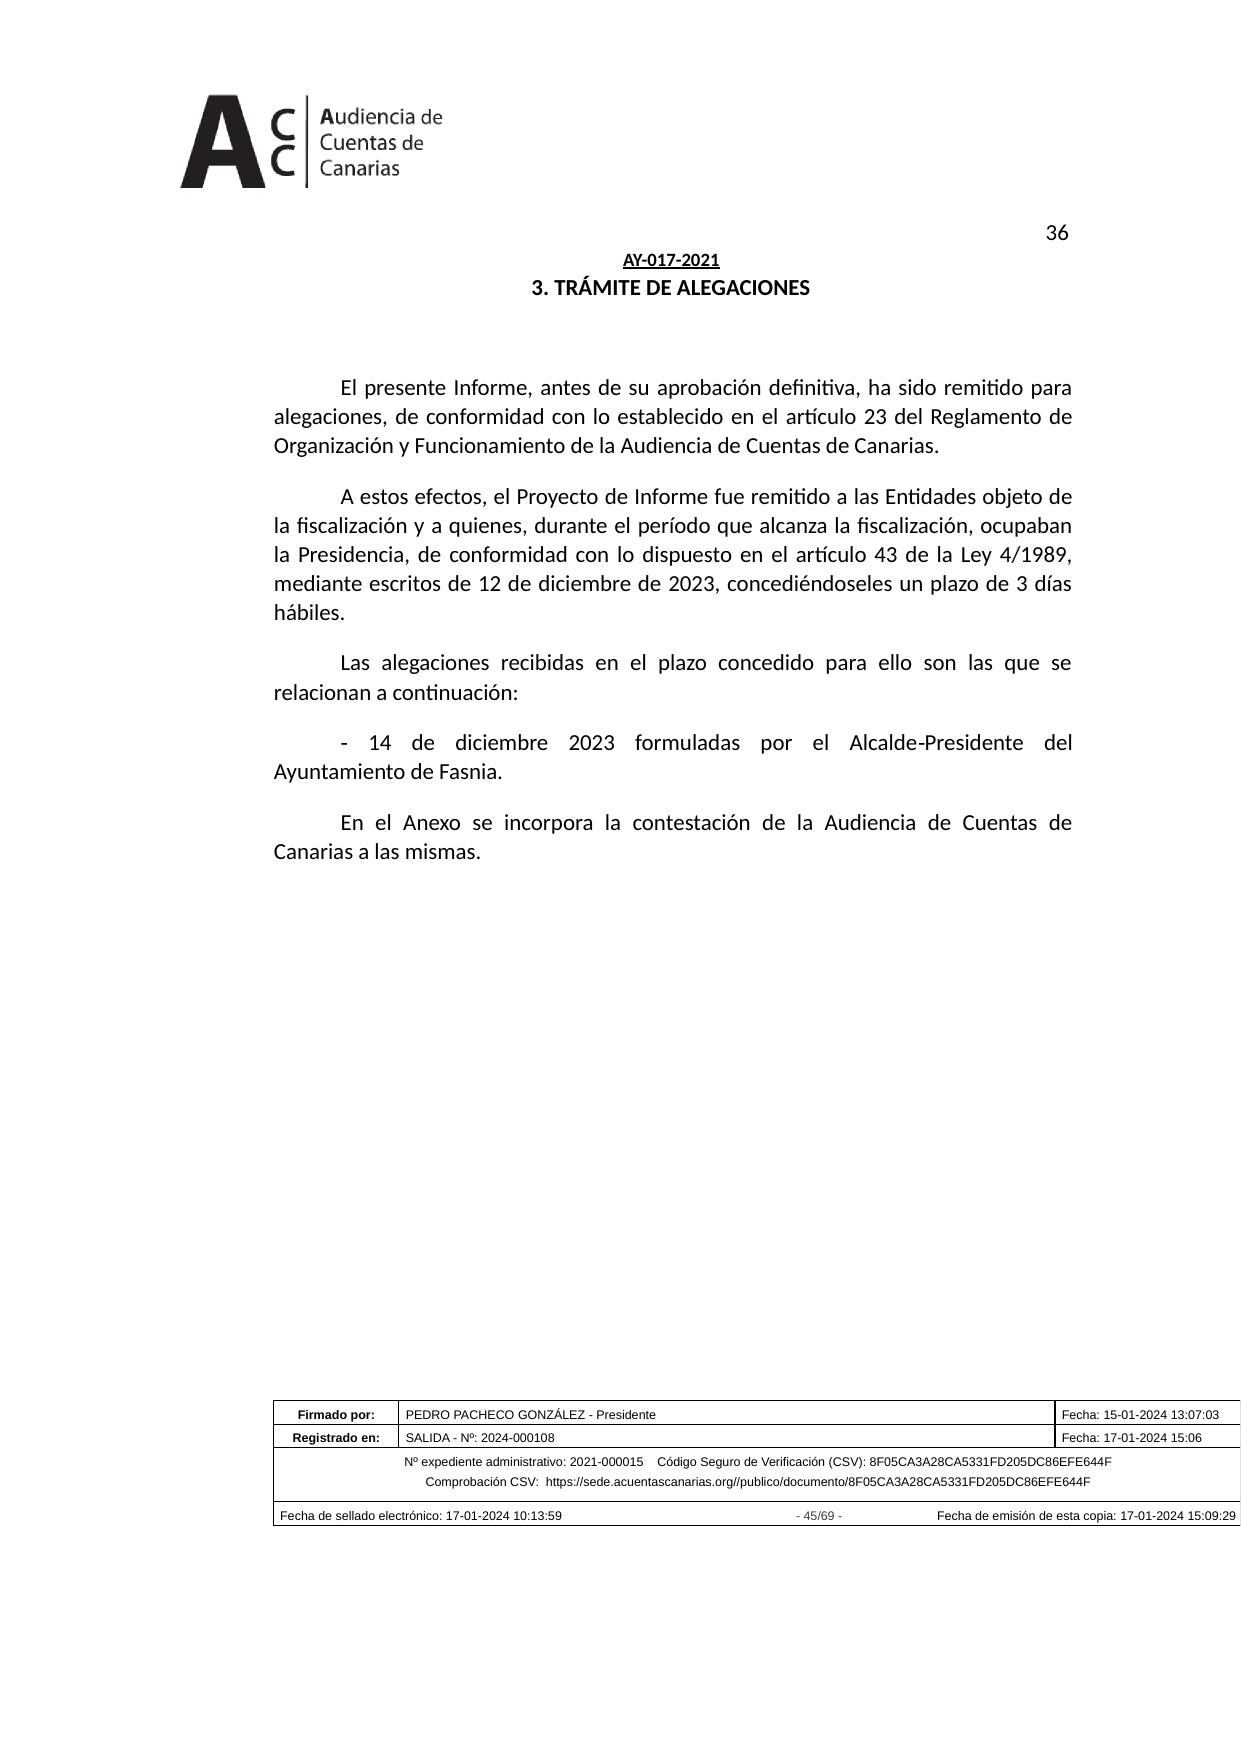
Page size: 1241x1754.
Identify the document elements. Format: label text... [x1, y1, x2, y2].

text ‐ 14 de diciembre 2023 formuladas por el Alcalde‐Presidente del Ayuntamiento de Fasnia. [274, 728, 1073, 785]
text A estos efectos, el Proyecto de Informe fue remitido a las Entidades objeto de la fiscalización y a quienes, durante el período que alcanza la fiscalización, ocupaban la Presidencia, de conformidad con lo dispuesto en el artículo 43 de la Ley 4/1989, mediante escritos de 12 de diciembre de 2023, concediéndoseles un plazo de 3 días hábiles. [274, 482, 1073, 626]
subtitle AY-017-2021 [274, 248, 1073, 271]
text 36 [274, 218, 1074, 246]
text Las alegaciones recibidas en el plazo concedido para ello son las que se relacionan a continuación: [274, 648, 1073, 706]
text 3. TRÁMITE DE ALEGACIONES [274, 273, 1073, 301]
text En el Anexo se incorpora la contestación de la Audiencia de Cuentas de Canarias a las mismas. [274, 808, 1073, 865]
text El presente Informe, antes de su aprobación definitiva, ha sido remitido para alegaciones, de conformidad con lo establecido en el artículo 23 del Reglamento de Organización y Funcionamiento de la Audiencia de Cuentas de Canarias. [274, 373, 1073, 459]
